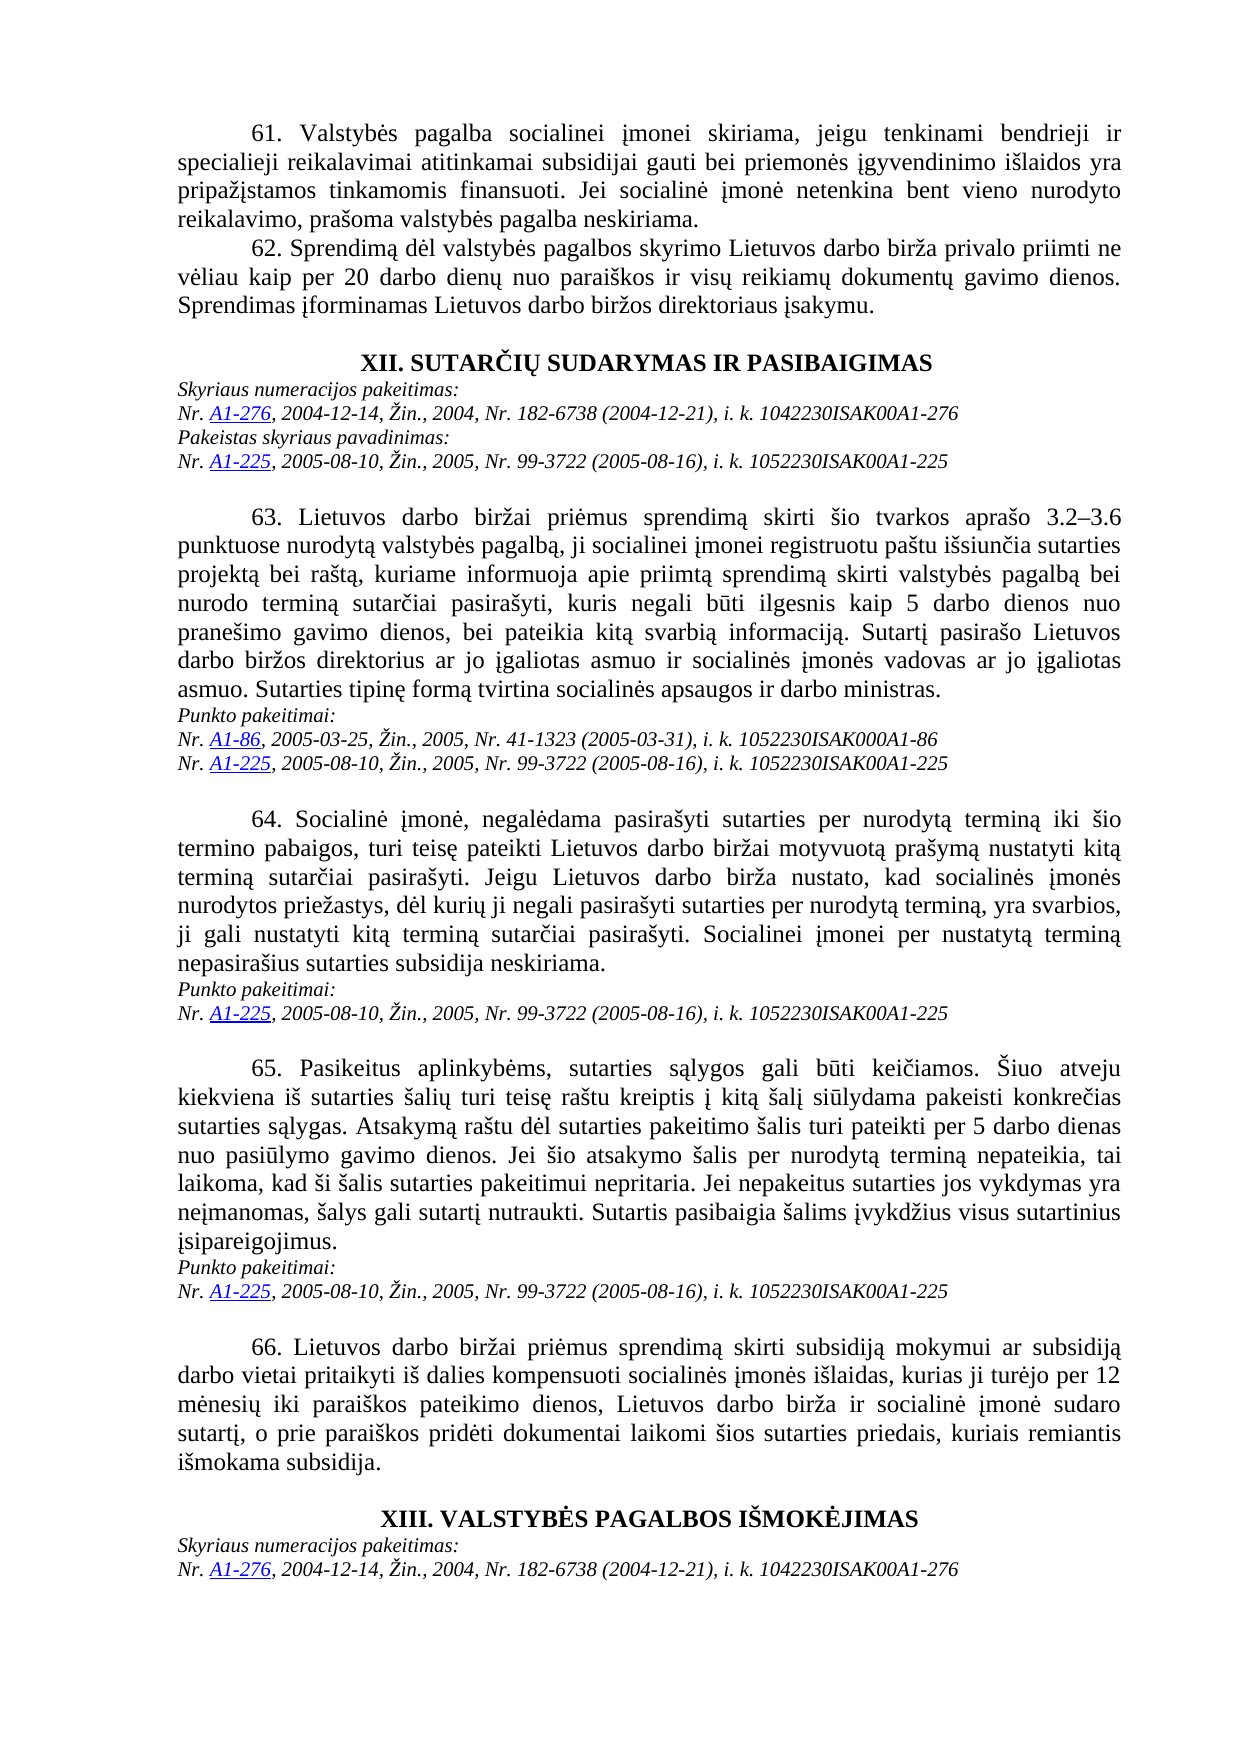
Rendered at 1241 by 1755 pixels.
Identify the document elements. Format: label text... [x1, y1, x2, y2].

text Nr. A1-225, 2005-08-10, Žin., 2005, Nr. 99-3722 (2005-08-16), i. k. 1052230ISAK00A1-225 [177, 1279, 1122, 1303]
text Nr. A1-225, 2005-08-10, Žin., 2005, Nr. 99-3722 (2005-08-16), i. k. 1052230ISAK00A1-225 [177, 449, 1122, 473]
text Nr. A1-86, 2005-03-25, Žin., 2005, Nr. 41-1323 (2005-03-31), i. k. 1052230ISAK000A1-86 [177, 727, 1122, 751]
text Nr. A1-276, 2004-12-14, Žin., 2004, Nr. 182-6738 (2004-12-21), i. k. 1042230ISAK00A1-276 [177, 1557, 1122, 1581]
text Nr. A1-276, 2004-12-14, Žin., 2004, Nr. 182-6738 (2004-12-21), i. k. 1042230ISAK00A1-276 [177, 401, 1122, 425]
text xiii. Valstybės pagalbos išmokėjimas [177, 1504, 1122, 1533]
text 62. Sprendimą dėl valstybės pagalbos skyrimo Lietuvos darbo birža privalo priimti ne vėliau kaip per 20 darbo dienų nuo paraiškos ir visų reikiamų dokumentų gavimo dienos. Sprendimas įforminamas Lietuvos darbo biržos direktoriaus įsakymu. [177, 233, 1122, 319]
text 63. Lietuvos darbo biržai priėmus sprendimą skirti šio tvarkos aprašo 3.2–3.6 punktuose nurodytą valstybės pagalbą, ji socialinei įmonei registruotu paštu išsiunčia sutarties projektą bei raštą, kuriame informuoja apie priimtą sprendimą skirti valstybės pagalbą bei nurodo terminą sutarčiai pasirašyti, kuris negali būti ilgesnis kaip 5 darbo dienos nuo pranešimo gavimo dienos, bei pateikia kitą svarbią informaciją. Sutartį pasirašo Lietuvos darbo biržos direktorius ar jo įgaliotas asmuo ir socialinės įmonės vadovas ar jo įgaliotas asmuo. Sutarties tipinę formą tvirtina socialinės apsaugos ir darbo ministras. [177, 502, 1122, 703]
text Nr. A1-225, 2005-08-10, Žin., 2005, Nr. 99-3722 (2005-08-16), i. k. 1052230ISAK00A1-225 [177, 1001, 1122, 1025]
text Punkto pakeitimai: [177, 703, 1122, 727]
text Punkto pakeitimai: [177, 1255, 1122, 1279]
text Skyriaus numeracijos pakeitimas: [177, 377, 1122, 401]
text Pakeistas skyriaus pavadinimas: [177, 425, 1122, 449]
text xii. SUTARČIŲ SUDARYMAS ir pasibaigimas [177, 348, 1122, 377]
text 61. Valstybės pagalba socialinei įmonei skiriama, jeigu tenkinami bendrieji ir specialieji reikalavimai atitinkamai subsidijai gauti bei priemonės įgyvendinimo išlaidos yra pripažįstamos tinkamomis finansuoti. Jei socialinė įmonė netenkina bent vieno nurodyto reikalavimo, prašoma valstybės pagalba neskiriama. [177, 118, 1122, 233]
text 66. Lietuvos darbo biržai priėmus sprendimą skirti subsidiją mokymui ar subsidiją darbo vietai pritaikyti iš dalies kompensuoti socialinės įmonės išlaidas, kurias ji turėjo per 12 mėnesių iki paraiškos pateikimo dienos, Lietuvos darbo birža ir socialinė įmonė sudaro sutartį, o prie paraiškos pridėti dokumentai laikomi šios sutarties priedais, kuriais remiantis išmokama subsidija. [177, 1332, 1122, 1475]
text Punkto pakeitimai: [177, 977, 1122, 1001]
text 65. Pasikeitus aplinkybėms, sutarties sąlygos gali būti keičiamos. Šiuo atveju kiekviena iš sutarties šalių turi teisę raštu kreiptis į kitą šalį siūlydama pakeisti konkrečias sutarties sąlygas. Atsakymą raštu dėl sutarties pakeitimo šalis turi pateikti per 5 darbo dienas nuo pasiūlymo gavimo dienos. Jei šio atsakymo šalis per nurodytą terminą nepateikia, tai laikoma, kad ši šalis sutarties pakeitimui nepritaria. Jei nepakeitus sutarties jos vykdymas yra neįmanomas, šalys gali sutartį nutraukti. Sutartis pasibaigia šalims įvykdžius visus sutartinius įsipareigojimus. [177, 1053, 1122, 1255]
text Skyriaus numeracijos pakeitimas: [177, 1533, 1122, 1557]
text 64. Socialinė įmonė, negalėdama pasirašyti sutarties per nurodytą terminą iki šio termino pabaigos, turi teisę pateikti Lietuvos darbo biržai motyvuotą prašymą nustatyti kitą terminą sutarčiai pasirašyti. Jeigu Lietuvos darbo birža nustato, kad socialinės įmonės nurodytos priežastys, dėl kurių ji negali pasirašyti sutarties per nurodytą terminą, yra svarbios, ji gali nustatyti kitą terminą sutarčiai pasirašyti. Socialinei įmonei per nustatytą terminą nepasirašius sutarties subsidija neskiriama. [177, 804, 1122, 977]
text Nr. A1-225, 2005-08-10, Žin., 2005, Nr. 99-3722 (2005-08-16), i. k. 1052230ISAK00A1-225 [177, 751, 1122, 775]
